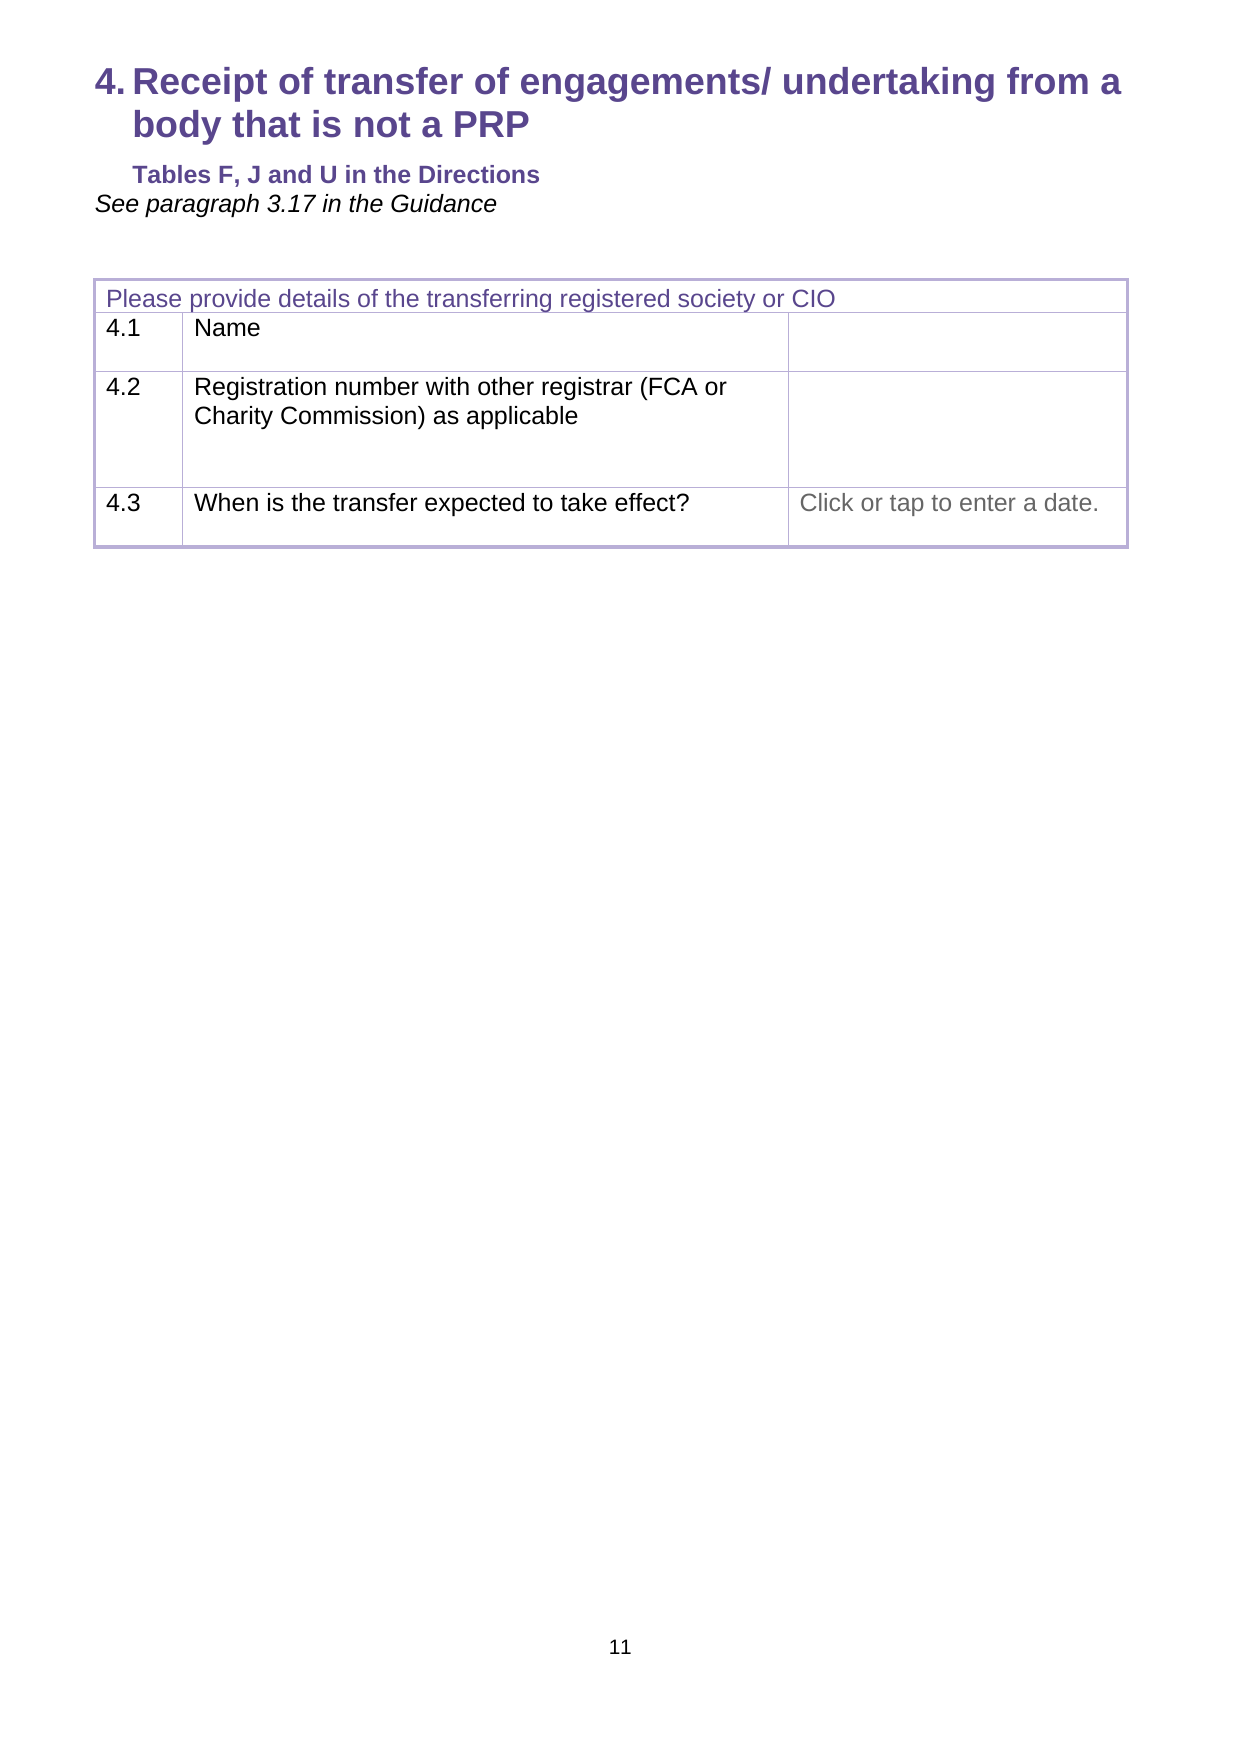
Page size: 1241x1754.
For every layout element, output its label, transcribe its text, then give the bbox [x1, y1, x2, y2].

table_cell [789, 372, 1126, 487]
text See paragraph 3.17 in the Guidance [94, 189, 1146, 217]
subtitle Receipt of transfer of engagements/ undertaking from a body that is not a PRP [94, 59, 1146, 145]
table_cell [789, 313, 1126, 371]
table_cell 4.1 [96, 313, 182, 371]
table_cell When is the transfer expected to take effect? [183, 488, 788, 545]
table_cell 4.3 [96, 488, 182, 545]
table_cell Click or tap to enter a date. [789, 488, 1126, 545]
table_cell Name [183, 313, 788, 371]
table_cell Registration number with other registrar (FCA or Charity Commission) as applicable [183, 372, 788, 487]
subtitle Tables F, J and U in the Directions [132, 160, 1146, 189]
table_header Please provide details of the transferring registered society or CIO [96, 281, 1126, 312]
table_cell 4.2 [96, 372, 182, 487]
